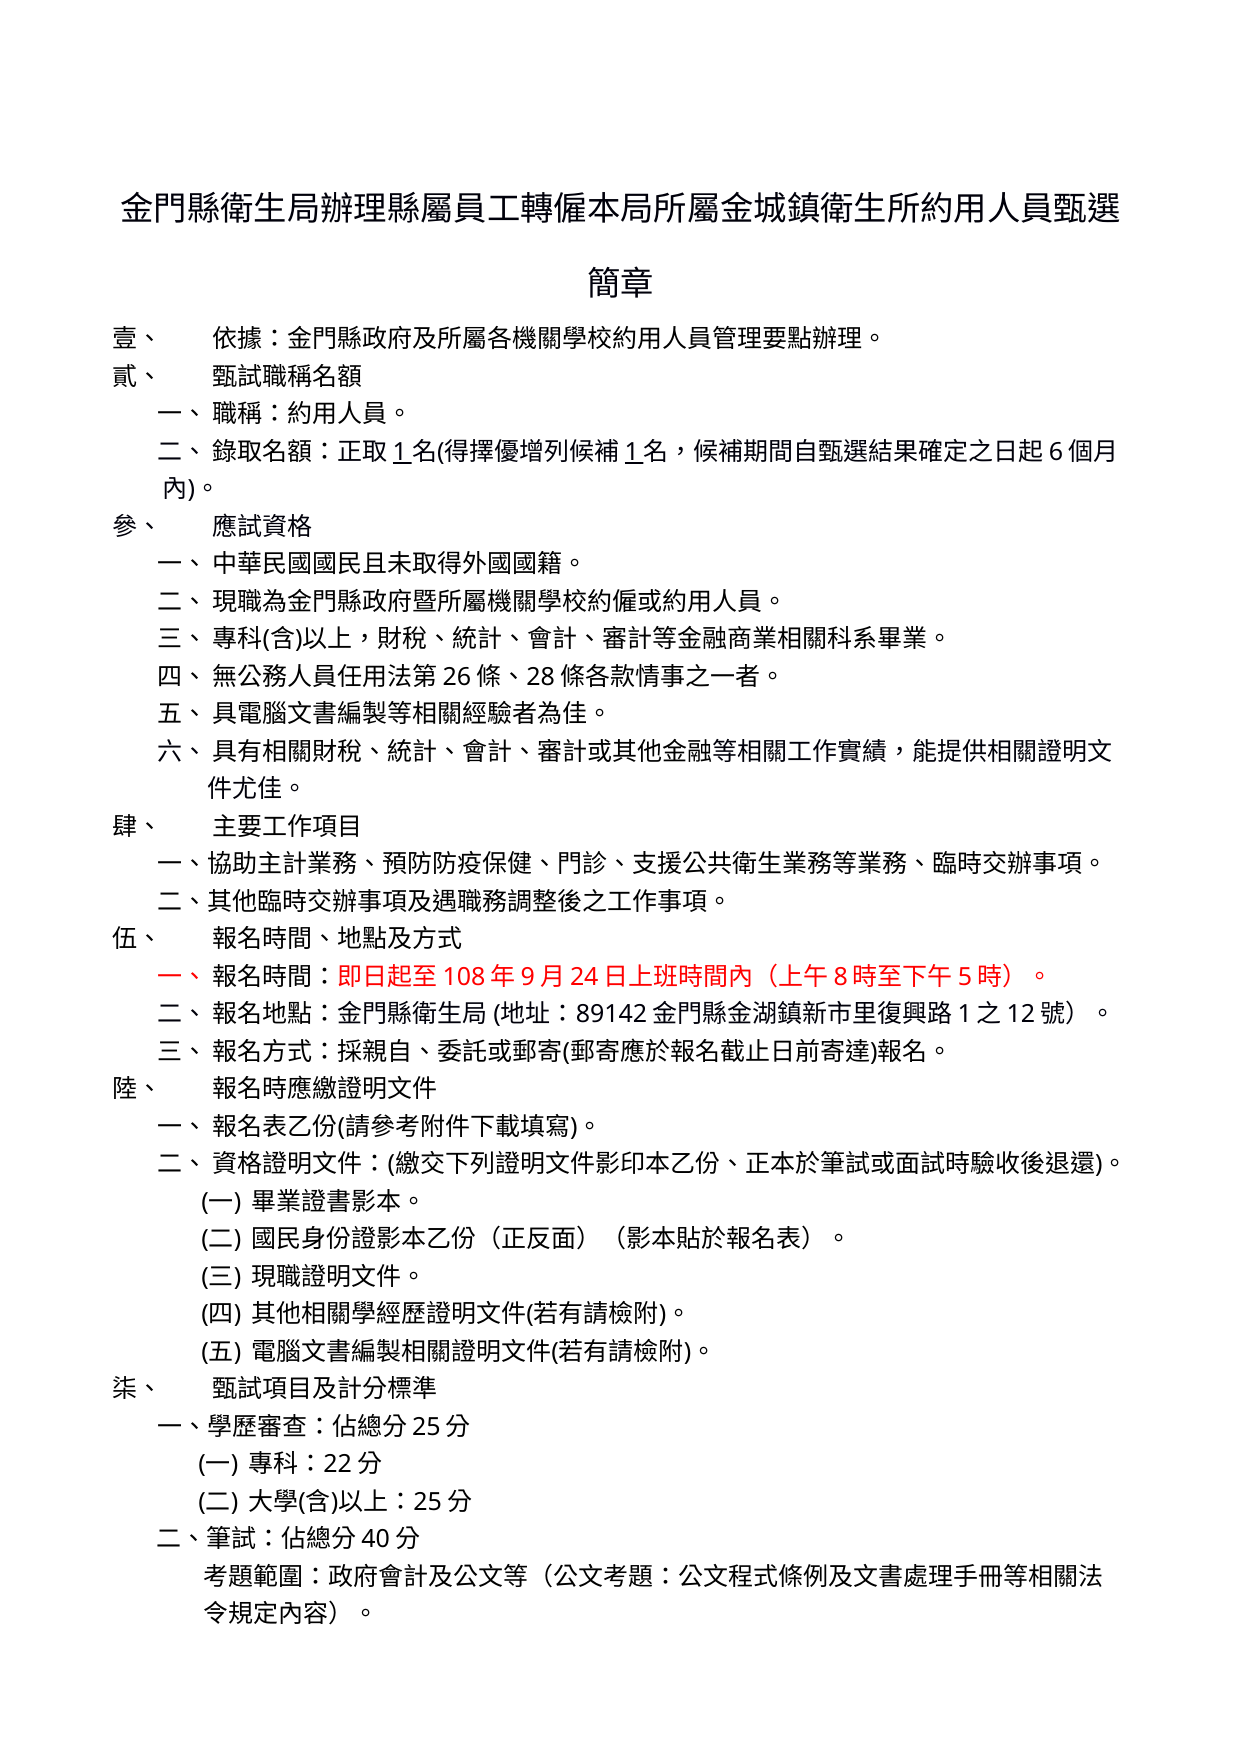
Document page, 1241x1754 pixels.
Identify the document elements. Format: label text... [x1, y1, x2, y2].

list 具電腦文書編製等相關經驗者為佳。 [157, 687, 1128, 724]
list 報名表乙份(請參考附件下載填寫)。 [157, 1099, 1128, 1137]
list 現職證明文件。 [201, 1249, 1128, 1287]
list 報名方式：採親自、委託或郵寄(郵寄應於報名截止日前寄達)報名。 [157, 1024, 1128, 1062]
list 主要工作項目 [112, 799, 1128, 837]
list 專科(含)以上，財稅、統計、會計、審計等金融商業相關科系畢業。 [157, 612, 1128, 649]
text 金門縣衛生局辦理縣屬員工轉僱本局所屬金城鎮衛生所約用人員甄選簡章 [112, 162, 1128, 312]
list 大學(含)以上：25分 [198, 1474, 1128, 1512]
list 報名地點：金門縣衛生局 (地址：89142金門縣金湖鎮新市里復興路1之12號）。 [157, 987, 1128, 1024]
list 畢業證書影本。 [201, 1174, 1128, 1212]
list 具有相關財稅、統計、會計、審計或其他金融等相關工作實績，能提供相關證明文件尤佳。 [157, 724, 1128, 799]
list 其他相關學經歷證明文件(若有請檢附)。 [201, 1287, 1128, 1324]
list 報名時應繳證明文件 [112, 1062, 1128, 1099]
list 報名時間：即日起至108年9月24日上班時間內（上午8時至下午5時）。 [157, 949, 1128, 987]
list 應試資格 [112, 499, 1128, 537]
list 甄試職稱名額 [112, 349, 1128, 387]
text 一、協助主計業務、預防防疫保健、門診、支援公共衛生業務等業務、臨時交辦事項。 [157, 837, 1128, 874]
list 資格證明文件：(繳交下列證明文件影印本乙份、正本於筆試或面試時驗收後退還)。 [157, 1137, 1128, 1174]
text 二、筆試：佔總分40分 [156, 1512, 1128, 1549]
list 職稱：約用人員。 [158, 387, 1128, 424]
list 報名時間、地點及方式 [112, 912, 1128, 949]
list 專科：22分 [198, 1437, 1128, 1474]
text 一、學歷審查：佔總分25分 [157, 1399, 1128, 1437]
list 國民身份證影本乙份（正反面）（影本貼於報名表）。 [201, 1212, 1128, 1249]
list 依據：金門縣政府及所屬各機關學校約用人員管理要點辦理。 [112, 312, 1128, 349]
list 錄取名額：正取1名(得擇優增列候補1名，候補期間自甄選結果確定之日起6個月內)。 [158, 424, 1128, 499]
list 甄試項目及計分標準 [112, 1362, 1128, 1399]
text 考題範圍：政府會計及公文等（公文考題：公文程式條例及文書處理手冊等相關法令規定內容）。 [203, 1549, 1128, 1624]
text 二、其他臨時交辦事項及遇職務調整後之工作事項。 [157, 874, 1128, 912]
list 電腦文書編製相關證明文件(若有請檢附)。 [201, 1324, 1128, 1362]
list 現職為金門縣政府暨所屬機關學校約僱或約用人員。 [157, 574, 1128, 612]
list 中華民國國民且未取得外國國籍。 [157, 537, 1128, 574]
list 無公務人員任用法第26條、28條各款情事之一者。 [157, 649, 1128, 687]
